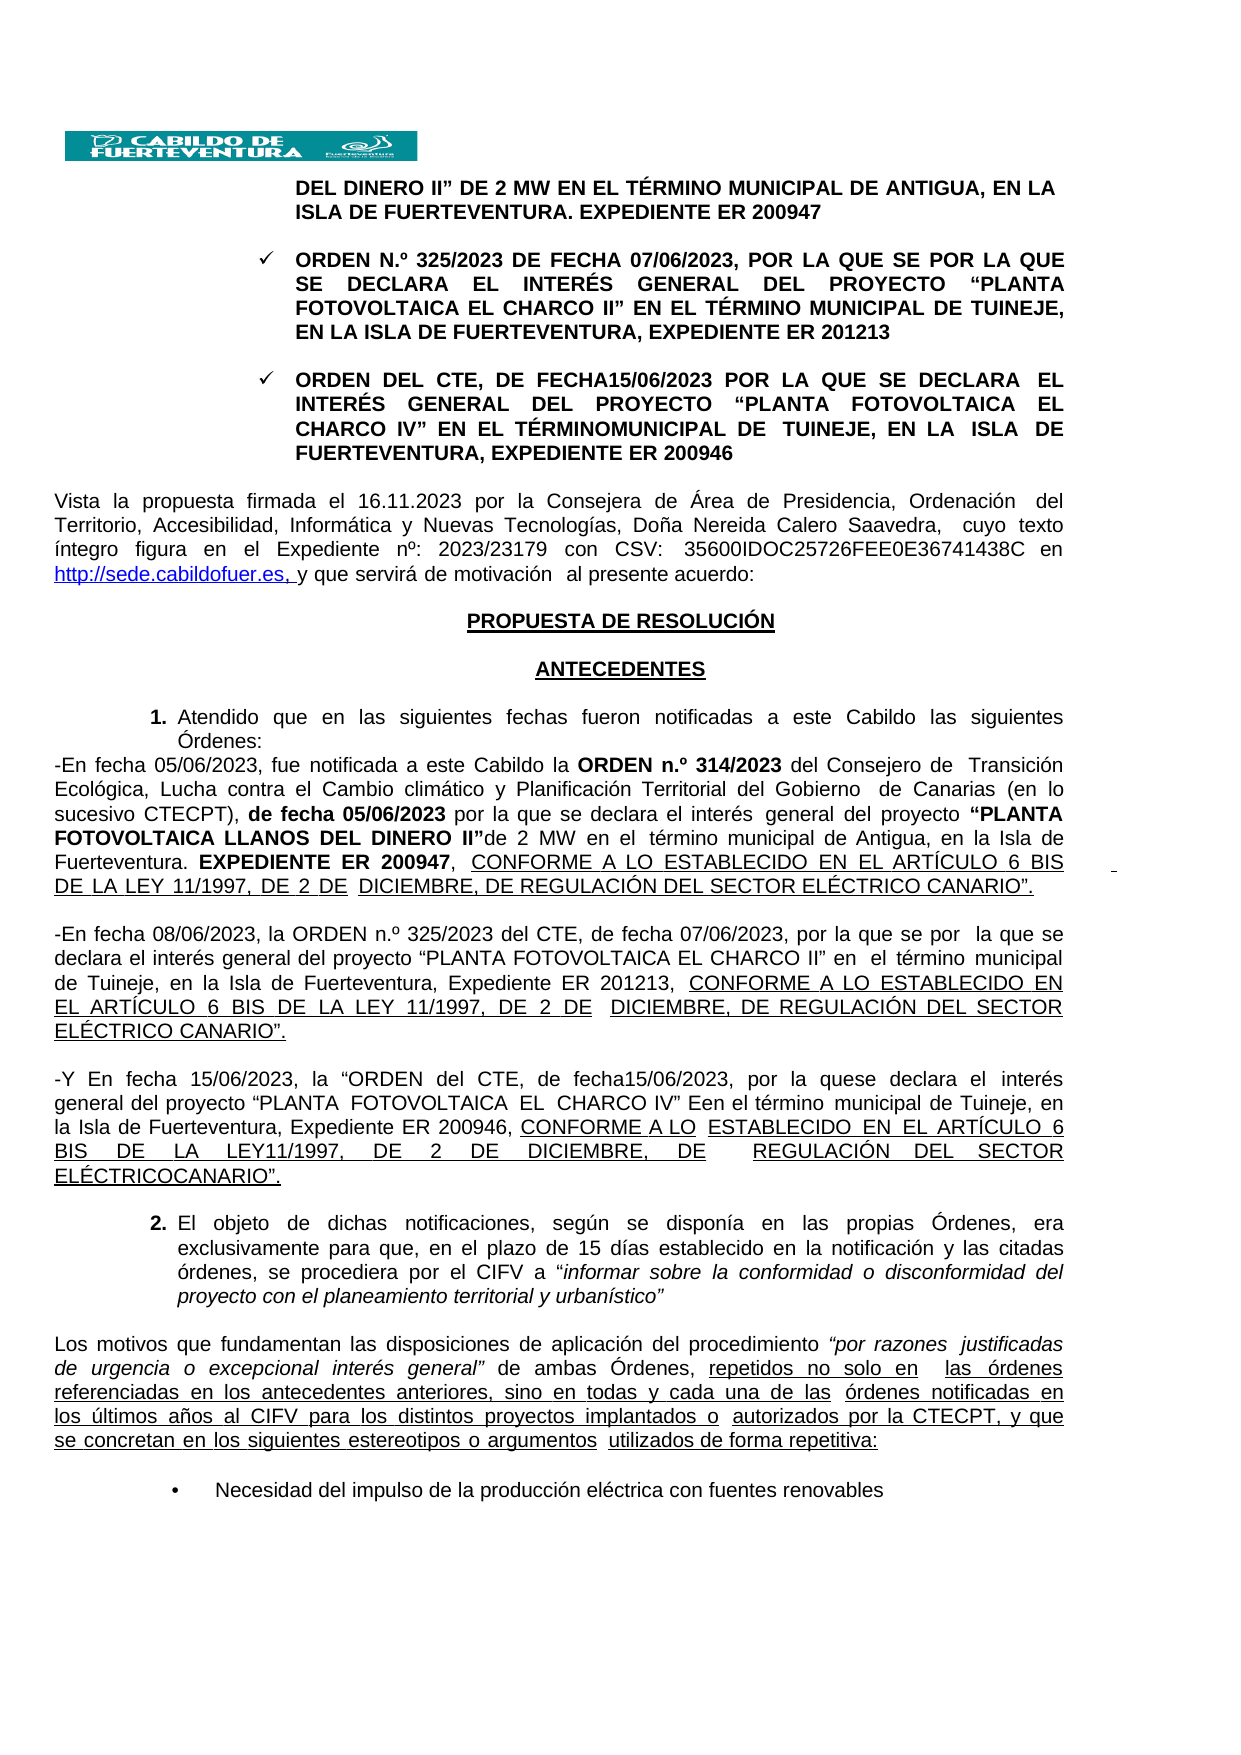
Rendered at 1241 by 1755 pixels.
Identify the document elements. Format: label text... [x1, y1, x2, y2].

text Los motivos que fundamentan las disposiciones de aplicación del procedimiento “por razones justificadas de urgencia o excepcional interés general” de ambas Órdenes, repetidos no solo en las órdenes referenciadas en los antecedentes anteriores, sino en todas y cada una de las órdenes notificadas en los últimos años al CIFV para los distintos proyectos implantados o autorizados por la CTECPT, y que se concretan en los siguientes estereotipos o argumentos utilizados de forma repetitiva: [54, 1332, 1064, 1452]
list ORDEN DEL CTE, DE FECHA15/06/2023 POR LA QUE SE DECLARA EL INTERÉS GENERAL DEL PROYECTO “PLANTA FOTOVOLTAICA EL CHARCO IV” EN EL TÉRMINOMUNICIPAL DE TUINEJE, EN LA ISLA DE FUERTEVENTURA, EXPEDIENTE ER 200946 [258, 368, 1064, 464]
text Vista la propuesta firmada el 16.11.2023 por la Consejera de Área de Presidencia, Ordenación del Territorio, Accesibilidad, Informática y Nuevas Tecnologías, Doña Nereida Calero Saavedra, cuyo texto íntegro figura en el Expediente nº: 2023/23179 con CSV: 35600IDOC25726FEE0E36741438C en http://sede.cabildofuer.es, y que servirá de motivación al presente acuerdo: [54, 489, 1064, 586]
subtitle PROPUESTA DE RESOLUCIÓN [467, 609, 1076, 633]
list El objeto de dichas notificaciones, según se disponía en las propias Órdenes, era exclusivamente para que, en el plazo de 15 días establecido en la notificación y las citadas órdenes, se procediera por el CIFV a “informar sobre la conformidad o disconformidad del proyecto con el planeamiento territorial y urbanístico” [150, 1211, 1064, 1308]
text ANTECEDENTES [466, 657, 774, 681]
text -En fecha 08/06/2023, la ORDEN n.º 325/2023 del CTE, de fecha 07/06/2023, por la que se por la que se declara el interés general del proyecto “PLANTA FOTOVOLTAICA EL CHARCO II” en el término municipal de Tuineje, en la Isla de Fuerteventura, Expediente ER 201213, CONFORME A LO ESTABLECIDO EN EL ARTÍCULO 6 BIS DE LA LEY 11/1997, DE 2 DE DICIEMBRE, DE REGULACIÓN DEL SECTOR ELÉCTRICO CANARIO”. [54, 922, 1064, 1043]
text DEL DINERO II” DE 2 MW EN EL TÉRMINO MUNICIPAL DE ANTIGUA, EN LA ISLA DE FUERTEVENTURA. EXPEDIENTE ER 200947 [295, 175, 1064, 223]
list Atendido que en las siguientes fechas fueron notificadas a este Cabildo las siguientes Órdenes: [150, 705, 1063, 753]
list Necesidad del impulso de la producción eléctrica con fuentes renovables [171, 1478, 1076, 1502]
picture [65, 131, 418, 161]
list ORDEN N.º 325/2023 DE FECHA 07/06/2023, POR LA QUE SE POR LA QUE SE DECLARA EL INTERÉS GENERAL DEL PROYECTO “PLANTA FOTOVOLTAICA EL CHARCO II” EN EL TÉRMINO MUNICIPAL DE TUINEJE, EN LA ISLA DE FUERTEVENTURA, EXPEDIENTE ER 201213 [258, 248, 1064, 344]
text -Y En fecha 15/06/2023, la “ORDEN del CTE, de fecha15/06/2023, por la quese declara el interés general del proyecto “PLANTA FOTOVOLTAICA EL CHARCO IV” Een el término municipal de Tuineje, en la Isla de Fuerteventura, Expediente ER 200946, CONFORME A LO ESTABLECIDO EN EL ARTÍCULO 6 BIS DE LA LEY11/1997, DE 2 DE DICIEMBRE, DE REGULACIÓN DEL SECTOR ELÉCTRICOCANARIO”. [54, 1067, 1064, 1187]
text -En fecha 05/06/2023, fue notificada a este Cabildo la ORDEN n.º 314/2023 del Consejero de Transición Ecológica, Lucha contra el Cambio climático y Planificación Territorial del Gobierno de Canarias (en lo sucesivo CTECPT), de fecha 05/06/2023 por la que se declara el interés general del proyecto “PLANTA FOTOVOLTAICA LLANOS DEL DINERO II”de 2 MW en el término municipal de Antigua, en la Isla de Fuerteventura. EXPEDIENTE ER 200947, CONFORME A LO ESTABLECIDO EN EL ARTÍCULO 6 BIS DE LA LEY 11/1997, DE 2 DE DICIEMBRE, DE REGULACIÓN DEL SECTOR ELÉCTRICO CANARIO”. [54, 753, 1064, 898]
